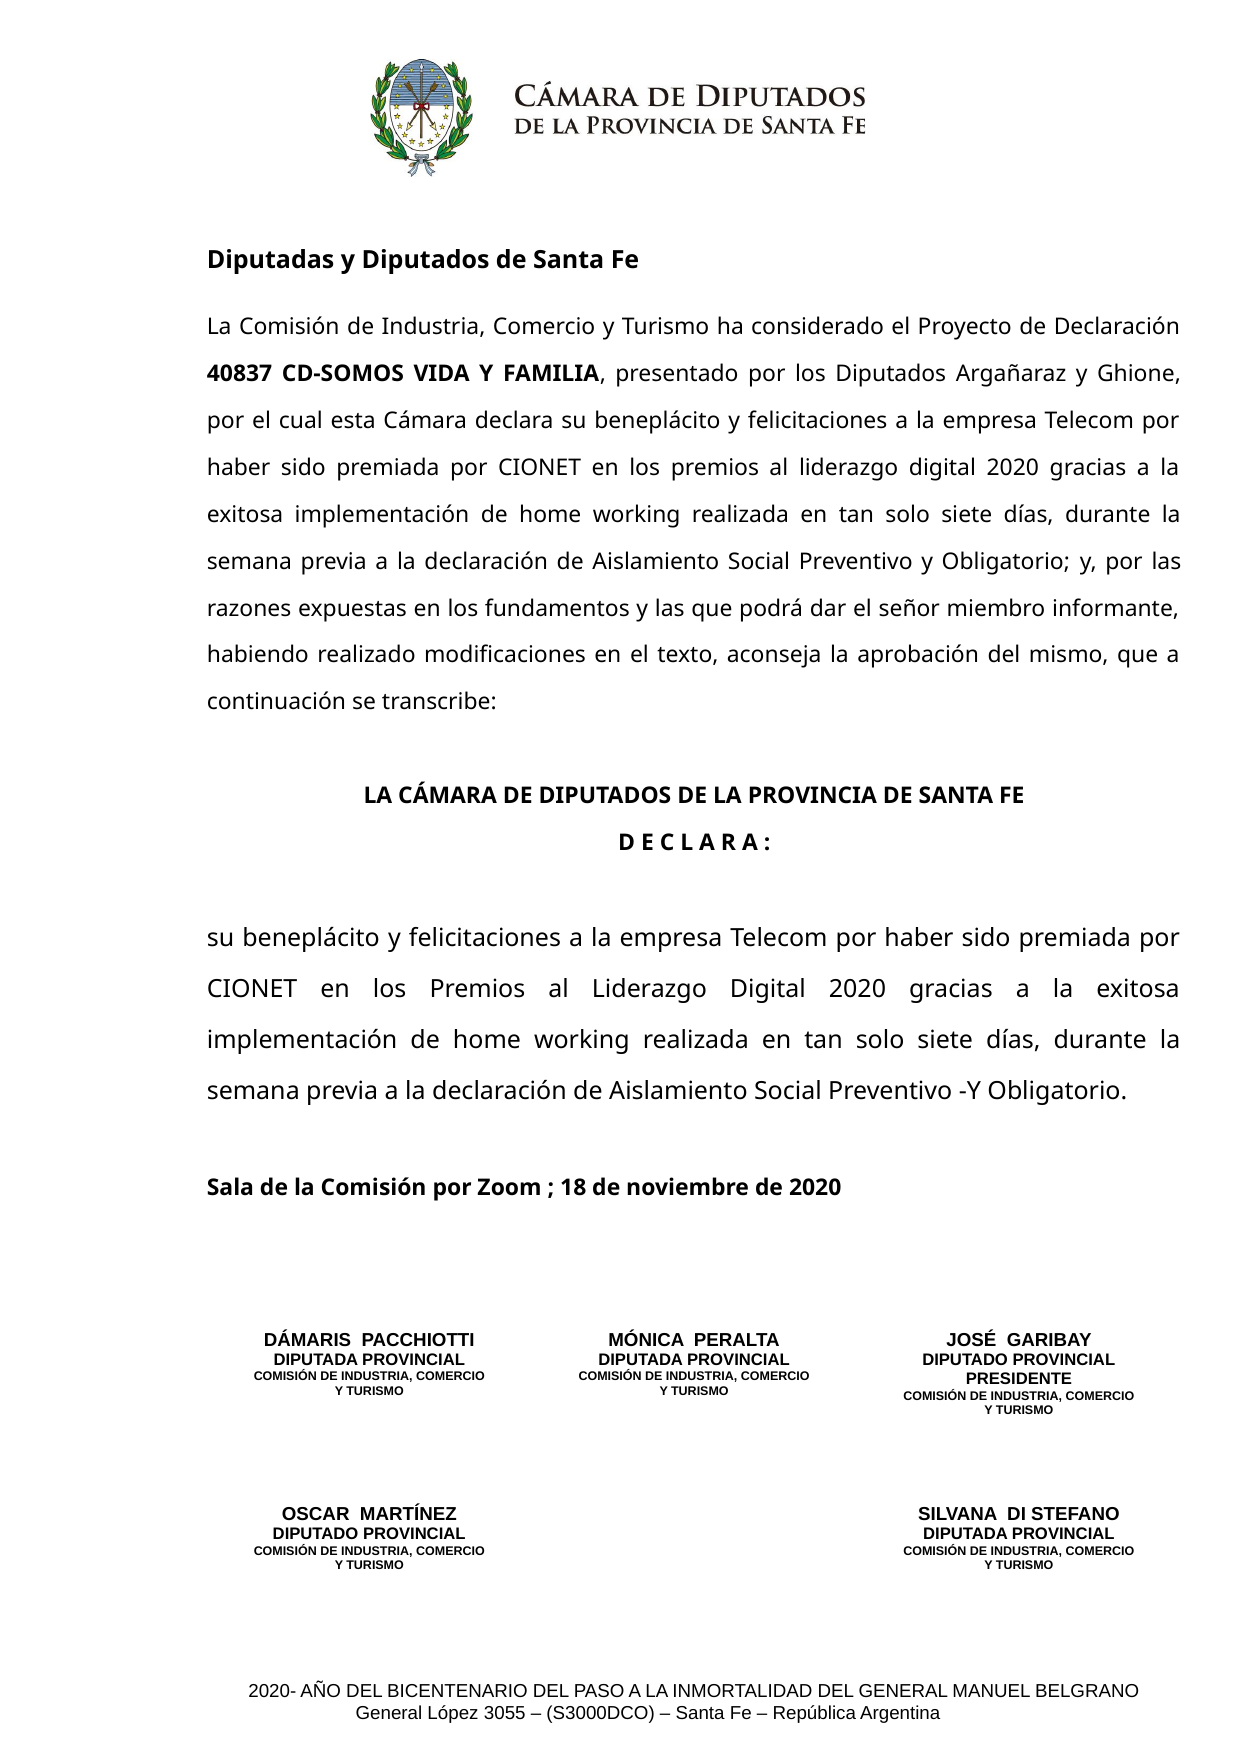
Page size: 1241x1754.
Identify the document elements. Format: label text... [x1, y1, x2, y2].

text su beneplácito y felicitaciones a la empresa Telecom por haber sido premiada por CIONET en los Premios al Liderazgo Digital 2020 gracias a la exitosa implementación de home working realizada en tan solo siete días, durante la semana previa a la declaración de Aislamiento Social Preventivo -Y Obligatorio. [207, 920, 1181, 1107]
text Diputadas y Diputados de Santa Fe [207, 242, 1181, 276]
text LA CÁMARA DE DIPUTADOS DE LA PROVINCIA DE SANTA FE [207, 779, 1181, 810]
table_header [531, 1494, 856, 1581]
table_header OSCAR MARTÍNEZ DIPUTADO PROVINCIAL COMISIÓN DE INDUSTRIA, COMERCIO Y TURISMO [207, 1494, 531, 1581]
table_header MÓNICA PERALTA DIPUTADA PROVINCIAL COMISIÓN DE INDUSTRIA, COMERCIO Y TURISMO [531, 1320, 856, 1426]
table_header SILVANA DI STEFANO DIPUTADA PROVINCIAL COMISIÓN DE INDUSTRIA, COMERCIO Y TURISMO [856, 1494, 1181, 1581]
text La Comisión de Industria, Comercio y Turismo ha considerado el Proyecto de Declaración 40837 CD-SOMOS VIDA Y FAMILIA, presentado por los Diputados Argañaraz y Ghione, por el cual esta Cámara declara su beneplácito y felicitaciones a la empresa Telecom por haber sido premiada por CIONET en los premios al liderazgo digital 2020 gracias a la exitosa implementación de home working realizada en tan solo siete días, durante la semana previa a la declaración de Aislamiento Social Preventivo y Obligatorio; y, por las razones expuestas en los fundamentos y las que podrá dar el señor miembro informante, habiendo realizado modificaciones en el texto, aconseja la aprobación del mismo, que a continuación se transcribe: [207, 310, 1181, 717]
table_header DÁMARIS PACCHIOTTI DIPUTADA PROVINCIAL COMISIÓN DE INDUSTRIA, COMERCIO Y TURISMO [207, 1320, 531, 1426]
picture [370, 59, 866, 181]
table_header JOSÉ GARIBAY DIPUTADO PROVINCIAL PRESIDENTE COMISIÓN DE INDUSTRIA, COMERCIO Y TURISMO [856, 1320, 1181, 1426]
text Sala de la Comisión por Zoom ; 18 de noviembre de 2020 [207, 1171, 1181, 1202]
text D E C L A R A : [207, 826, 1181, 857]
